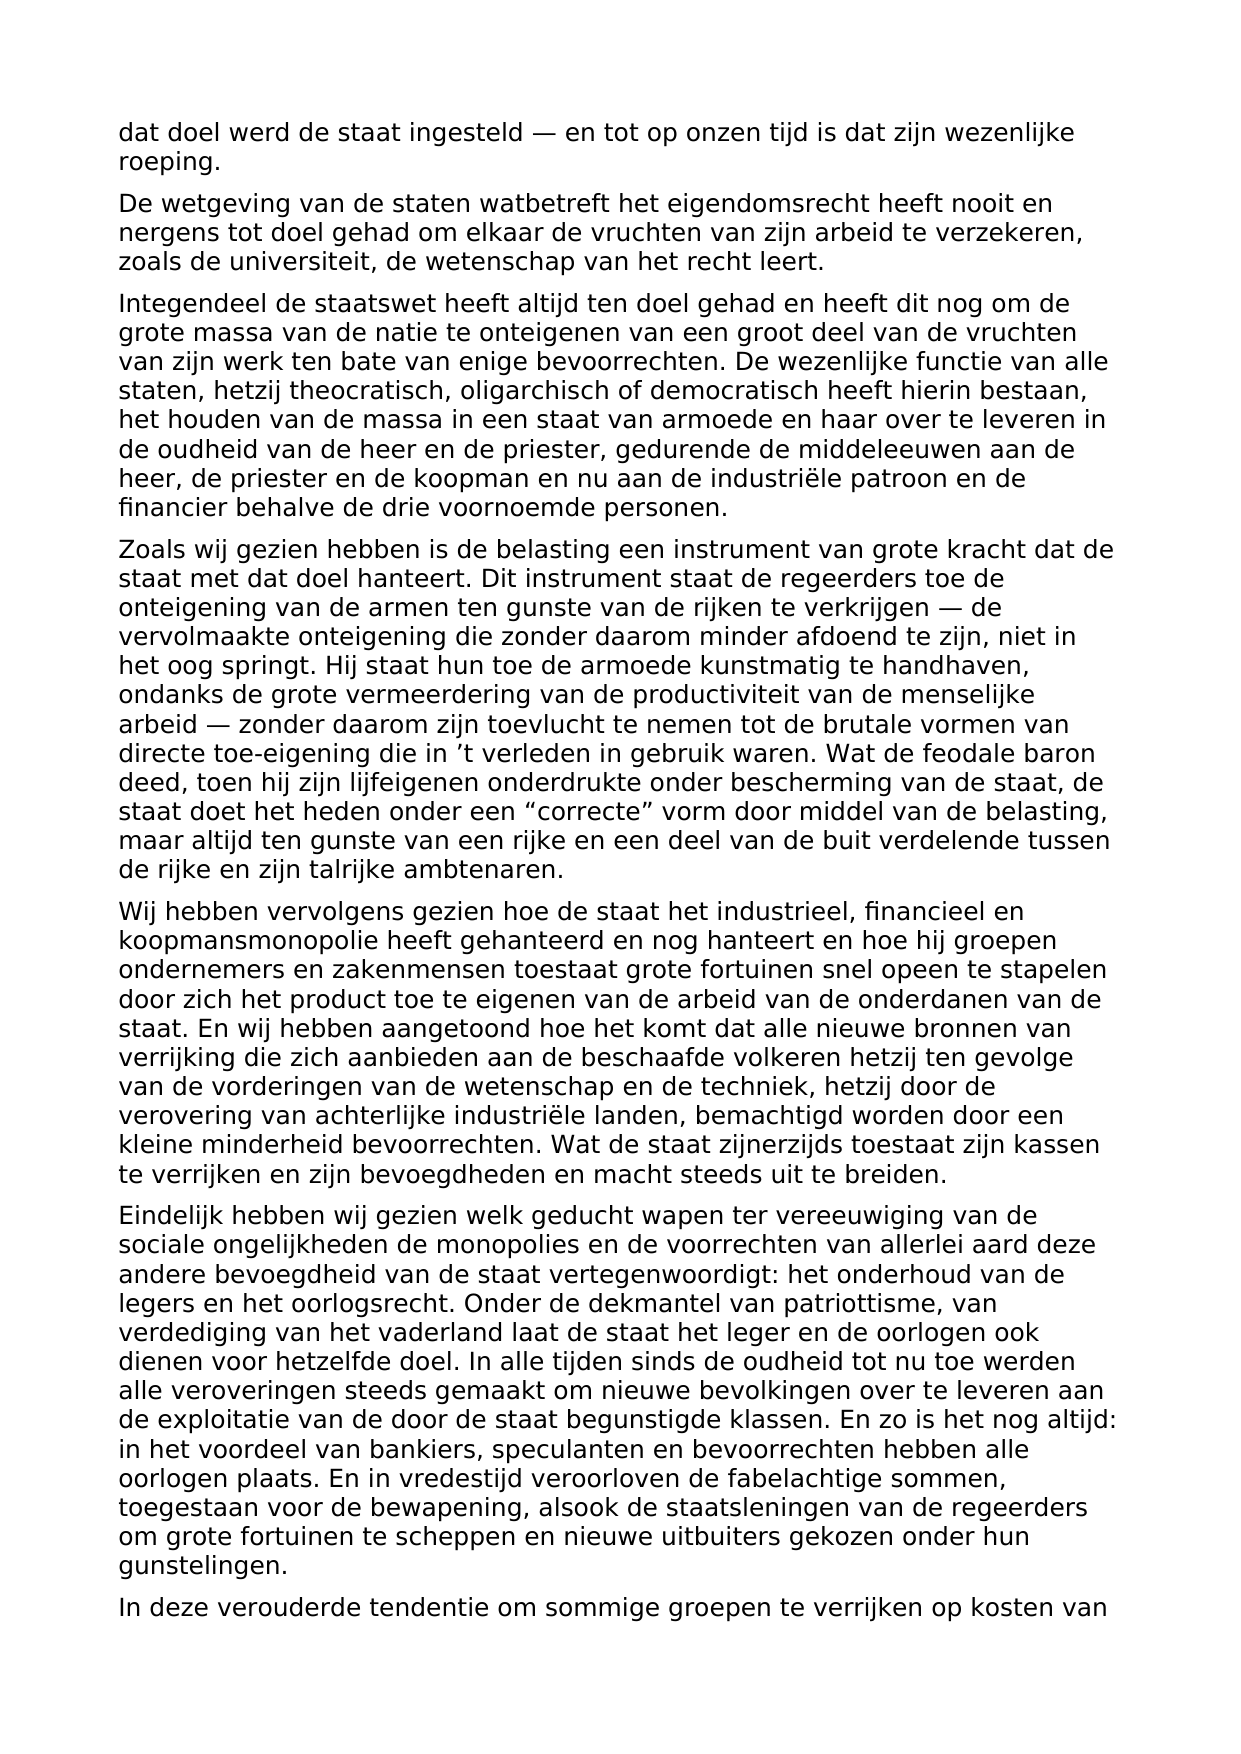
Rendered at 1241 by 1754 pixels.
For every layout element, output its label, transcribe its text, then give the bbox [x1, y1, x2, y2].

text Zoals wij gezien hebben is de belasting een instrument van grote kracht dat de staat met dat doel hanteert. Dit instrument staat de regeerders toe de onteigening van de armen ten gunste van de rijken te verkrijgen — de vervolmaakte onteigening die zonder daarom minder afdoend te zijn, niet in het oog springt. Hij staat hun toe de armoede kunstmatig te handhaven, ondanks de grote vermeerdering van de productiviteit van de menselijke arbeid — zonder daarom zijn toevlucht te nemen tot de brutale vormen van directe toe-eigening die in ’t verleden in gebruik waren. Wat de feodale baron deed, toen hij zijn lijfeigenen onderdrukte onder bescherming van de staat, de staat doet het heden onder een “correcte” vorm door middel van de belasting, maar altijd ten gunste van een rijke en een deel van de buit verdelende tussen de rijke en zijn talrijke ambtenaren. [118, 535, 1122, 885]
text Eindelijk hebben wij gezien welk geducht wapen ter vereeuwiging van de sociale ongelijkheden de monopolies en de voorrechten van allerlei aard deze andere bevoegdheid van de staat vertegenwoordigt: het onderhoud van de legers en het oorlogsrecht. Onder de dekmantel van patriottisme, van verdediging van het vaderland laat de staat het leger en de oorlogen ook dienen voor hetzelfde doel. In alle tijden sinds de oudheid tot nu toe werden alle veroveringen steeds gemaakt om nieuwe bevolkingen over te leveren aan de exploitatie van de door de staat begunstigde klassen. En zo is het nog altijd: in het voordeel van bankiers, speculanten en bevoorrechten hebben alle oorlogen plaats. En in vredestijd veroorloven de fabelachtige sommen, toegestaan voor de bewapening, alsook de staatsleningen van de regeerders om grote fortuinen te scheppen en nieuwe uitbuiters gekozen onder hun gunstelingen. [118, 1201, 1122, 1581]
text In deze verouderde tendentie om sommige groepen te verrijken op kosten van [118, 1593, 1122, 1622]
text De wetgeving van de staten watbetreft het eigendomsrecht heeft nooit en nergens tot doel gehad om elkaar de vruchten van zijn arbeid te verzekeren, zoals de universiteit, de wetenschap van het recht leert. [118, 189, 1122, 276]
text Wij hebben vervolgens gezien hoe de staat het industrieel, financieel en koopmansmonopolie heeft gehanteerd en nog hanteert en hoe hij groepen ondernemers en zakenmensen toestaat grote fortuinen snel opeen te stapelen door zich het product toe te eigenen van de arbeid van de onderdanen van de staat. En wij hebben aangetoond hoe het komt dat alle nieuwe bronnen van verrijking die zich aanbieden aan de beschaafde volkeren hetzij ten gevolge van de vorderingen van de wetenschap en de techniek, hetzij door de verovering van achterlijke industriële landen, bemachtigd worden door een kleine minderheid bevoorrechten. Wat de staat zijnerzijds toestaat zijn kassen te verrijken en zijn bevoegdheden en macht steeds uit te breiden. [118, 897, 1122, 1189]
text dat doel werd de staat ingesteld — en tot op onzen tijd is dat zijn wezenlijke roeping. [118, 118, 1122, 176]
text Integendeel de staatswet heeft altijd ten doel gehad en heeft dit nog om de grote massa van de natie te onteigenen van een groot deel van de vruchten van zijn werk ten bate van enige bevoorrechten. De wezenlijke functie van alle staten, hetzij theocratisch, oligarchisch of democratisch heeft hierin bestaan, het houden van de massa in een staat van armoede en haar over te leveren in de oudheid van de heer en de priester, gedurende de middeleeuwen aan de heer, de priester en de koopman en nu aan de industriële patroon en de financier behalve de drie voornoemde personen. [118, 289, 1122, 522]
